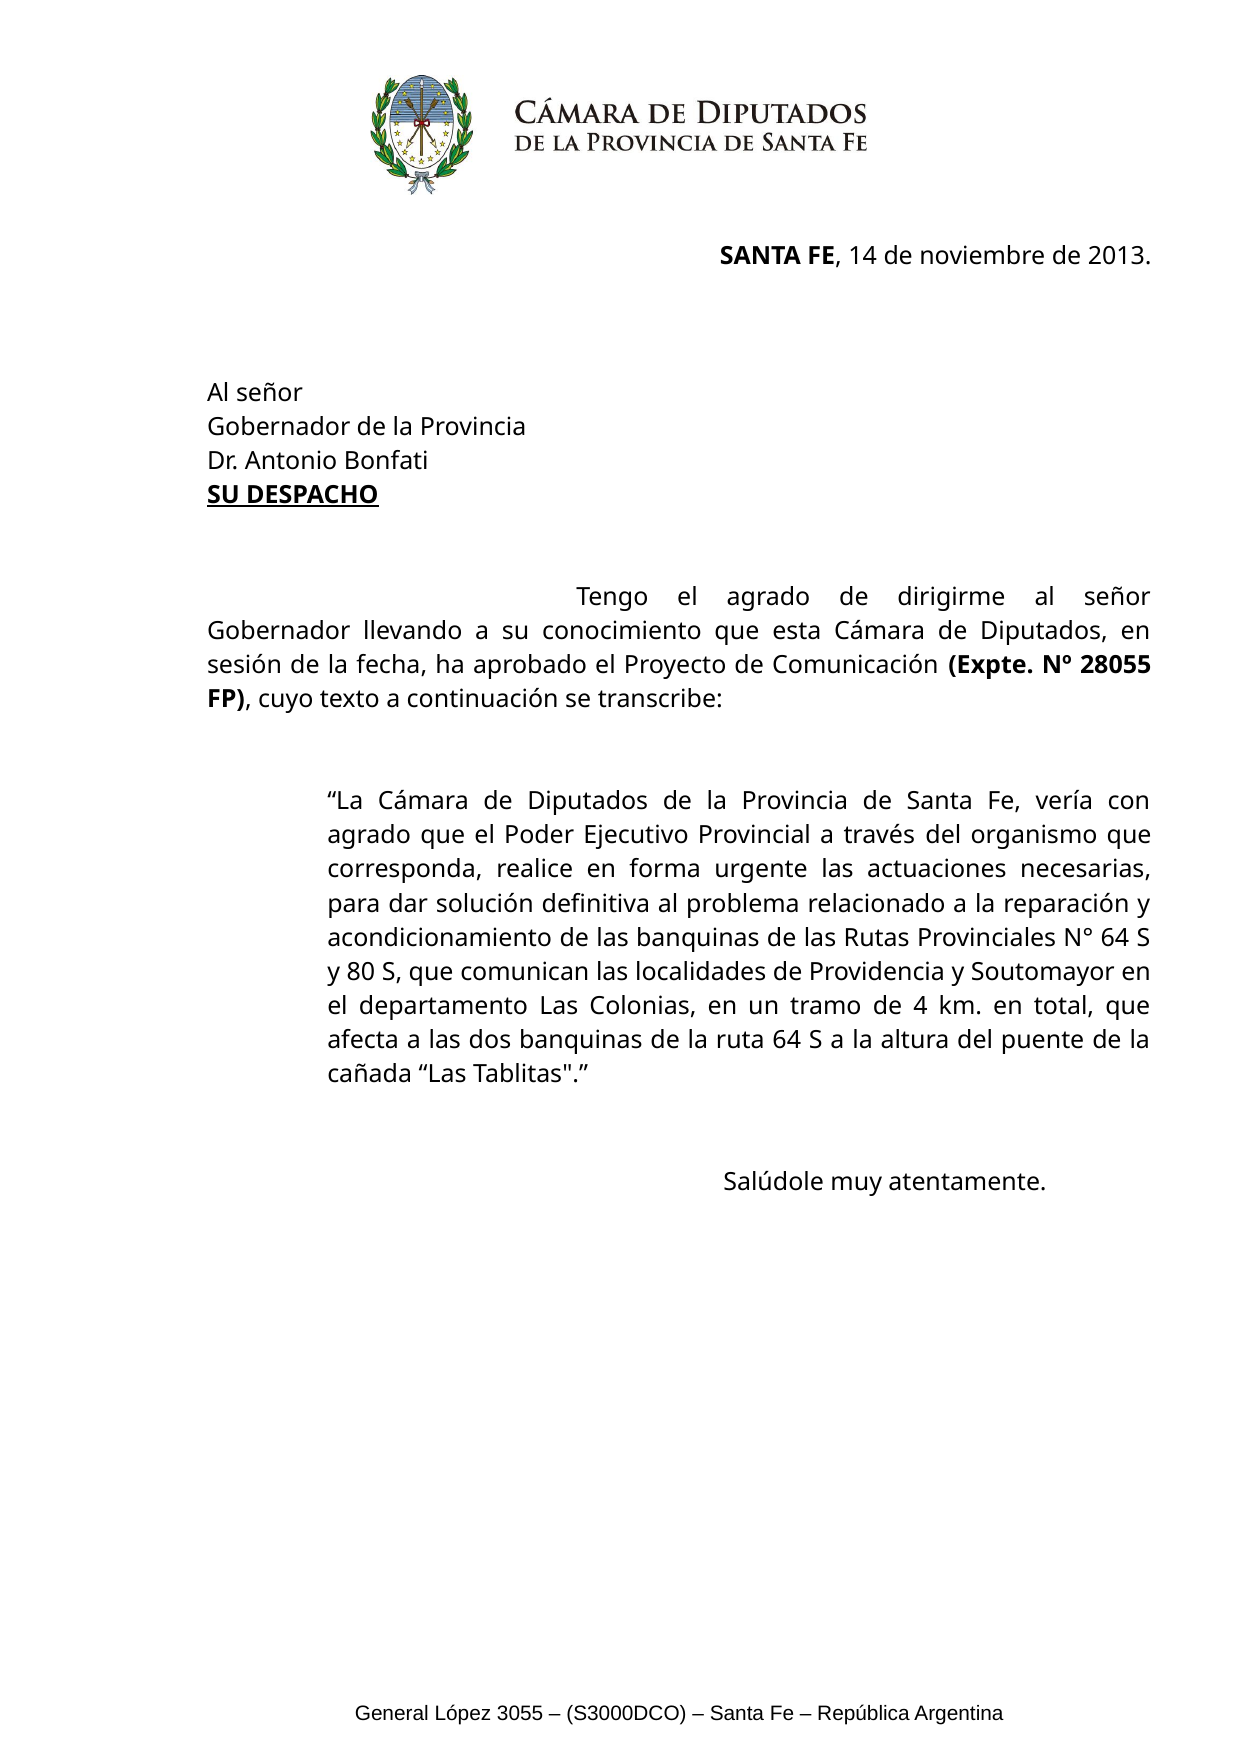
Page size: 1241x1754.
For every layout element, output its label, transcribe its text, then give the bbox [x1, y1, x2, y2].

text Tengo el agrado de dirigirme al señor Gobernador llevando a su conocimiento que esta Cámara de Diputados, en sesión de la fecha, ha aprobado el Proyecto de Comunicación (Expte. Nº 28055 FP), cuyo texto a continuación se transcribe: [207, 579, 1152, 715]
text Salúdole muy atentamente. [649, 1164, 1152, 1198]
text SANTA FE, 14 de noviembre de 2013. [207, 238, 1152, 272]
text SU DESPACHO [207, 476, 1152, 511]
picture [370, 75, 867, 199]
text Gobernador de la Provincia [207, 408, 1152, 442]
text Dr. Antonio Bonfati [207, 442, 1152, 476]
text Al señor [207, 374, 1152, 408]
text “La Cámara de Diputados de la Provincia de Santa Fe, vería con agrado que el Poder Ejecutivo Provincial a través del organismo que corresponda, realice en forma urgente las actuaciones necesarias, para dar solución definitiva al problema relacionado a la reparación y acondicionamiento de las banquinas de las Rutas Provinciales N° 64 S y 80 S, que comunican las localidades de Providencia y Soutomayor en el departamento Las Colonias, en un tramo de 4 km. en total, que afecta a las dos banquinas de la ruta 64 S a la altura del puente de la cañada “Las Tablitas".” [327, 783, 1152, 1089]
